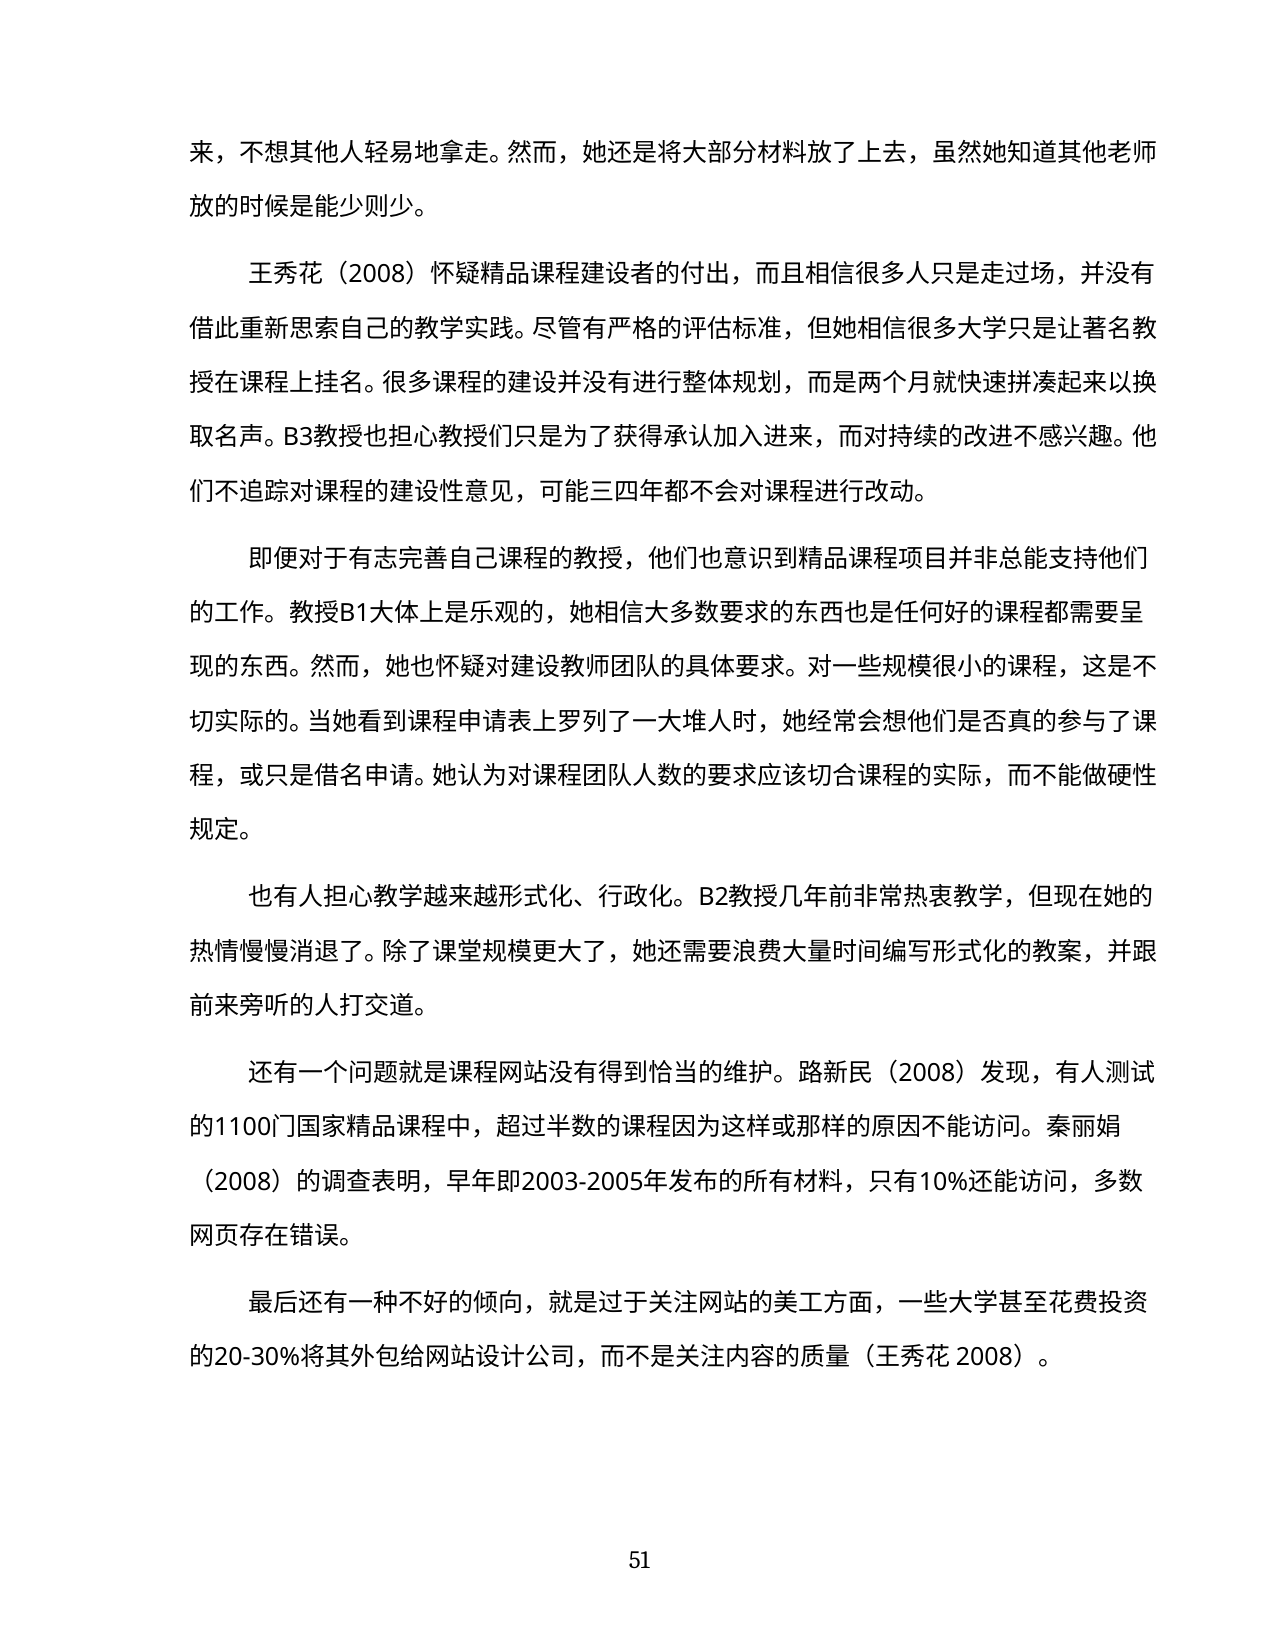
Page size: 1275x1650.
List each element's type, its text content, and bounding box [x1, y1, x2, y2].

text 还有一个问题就是课程网站没有得到恰当的维护。路新民（2008）发现，有人测试的1100门国家精品课程中，超过半数的课程因为这样或那样的原因不能访问。秦丽娟（2008）的调查表明，早年即2003-2005年发布的所有材料，只有10%还能访问，多数网页存在错误。 [189, 1052, 1157, 1252]
text 王秀花（2008）怀疑精品课程建设者的付出，而且相信很多人只是走过场，并没有借此重新思索自己的教学实践。尽管有严格的评估标准，但她相信很多大学只是让著名教授在课程上挂名。很多课程的建设并没有进行整体规划，而是两个月就快速拼凑起来以换取名声。B3教授也担心教授们只是为了获得承认加入进来，而对持续的改进不感兴趣。他们不追踪对课程的建设性意见，可能三四年都不会对课程进行改动。 [189, 254, 1157, 507]
text 来，不想其他人轻易地拿走。然而，她还是将大部分材料放了上去，虽然她知道其他老师放的时候是能少则少。 [189, 132, 1157, 223]
text 也有人担心教学越来越形式化、行政化。B2教授几年前非常热衷教学，但现在她的热情慢慢消退了。除了课堂规模更大了，她还需要浪费大量时间编写形式化的教案，并跟前来旁听的人打交道。 [189, 877, 1157, 1022]
text 最后还有一种不好的倾向，就是过于关注网站的美工方面，一些大学甚至花费投资的20-30%将其外包给网站设计公司，而不是关注内容的质量（王秀花 2008）。 [189, 1282, 1157, 1373]
text 即便对于有志完善自己课程的教授，他们也意识到精品课程项目并非总能支持他们的工作。教授B1大体上是乐观的，她相信大多数要求的东西也是任何好的课程都需要呈现的东西。然而，她也怀疑对建设教师团队的具体要求。对一些规模很小的课程，这是不切实际的。当她看到课程申请表上罗列了一大堆人时，她经常会想他们是否真的参与了课程，或只是借名申请。她认为对课程团队人数的要求应该切合课程的实际，而不能做硬性规定。 [189, 538, 1157, 846]
